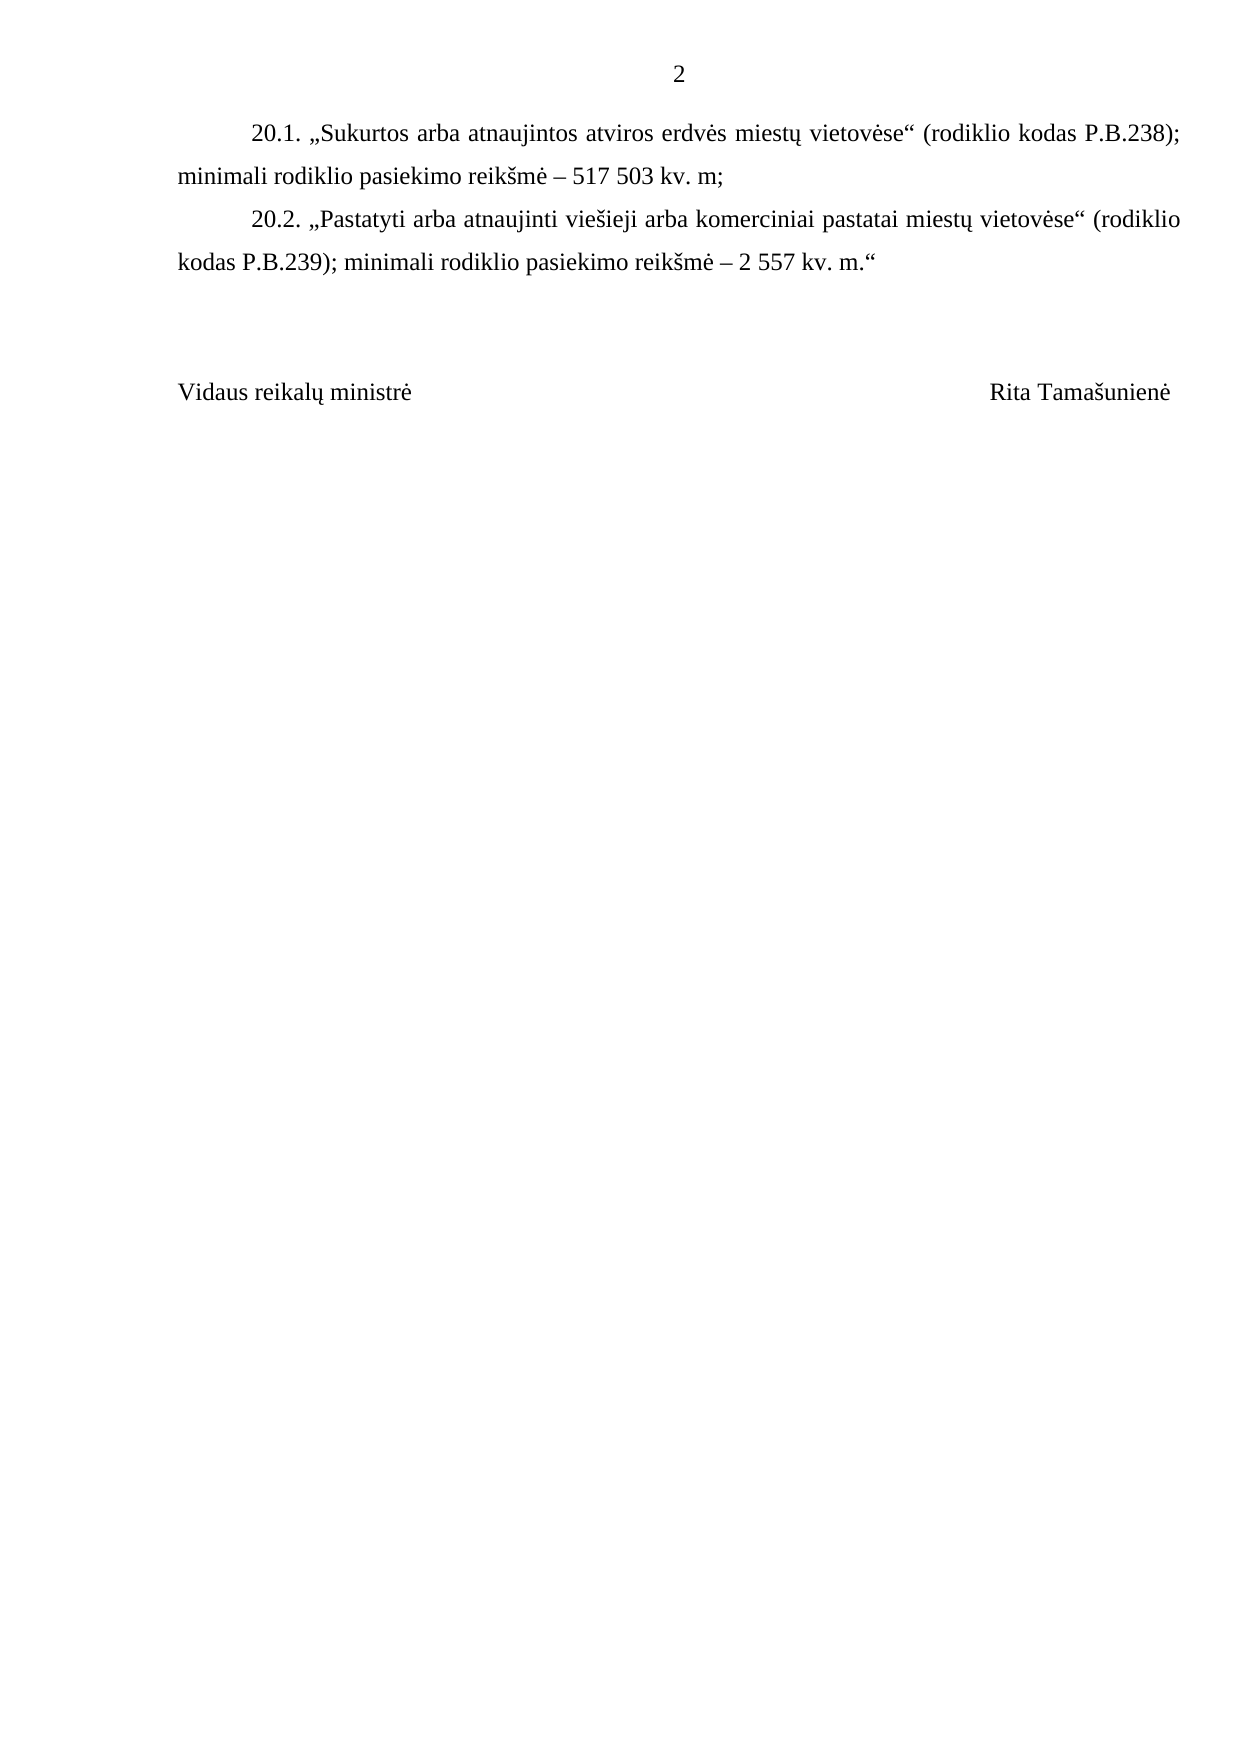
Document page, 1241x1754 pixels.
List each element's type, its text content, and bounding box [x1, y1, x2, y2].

text 20.1. „Sukurtos arba atnaujintos atviros erdvės miestų vietovėse“ (rodiklio kodas P.B.238); minimali rodiklio pasiekimo reikšmė – 517 503 kv. m; [177, 118, 1181, 190]
text 20.2. „Pastatyti arba atnaujinti viešieji arba komerciniai pastatai miestų vietovėse“ (rodiklio kodas P.B.239); minimali rodiklio pasiekimo reikšmė – 2 557 kv. m.“ [177, 204, 1181, 276]
text Vidaus reikalų ministrė Rita Tamašunienė [177, 377, 1181, 406]
